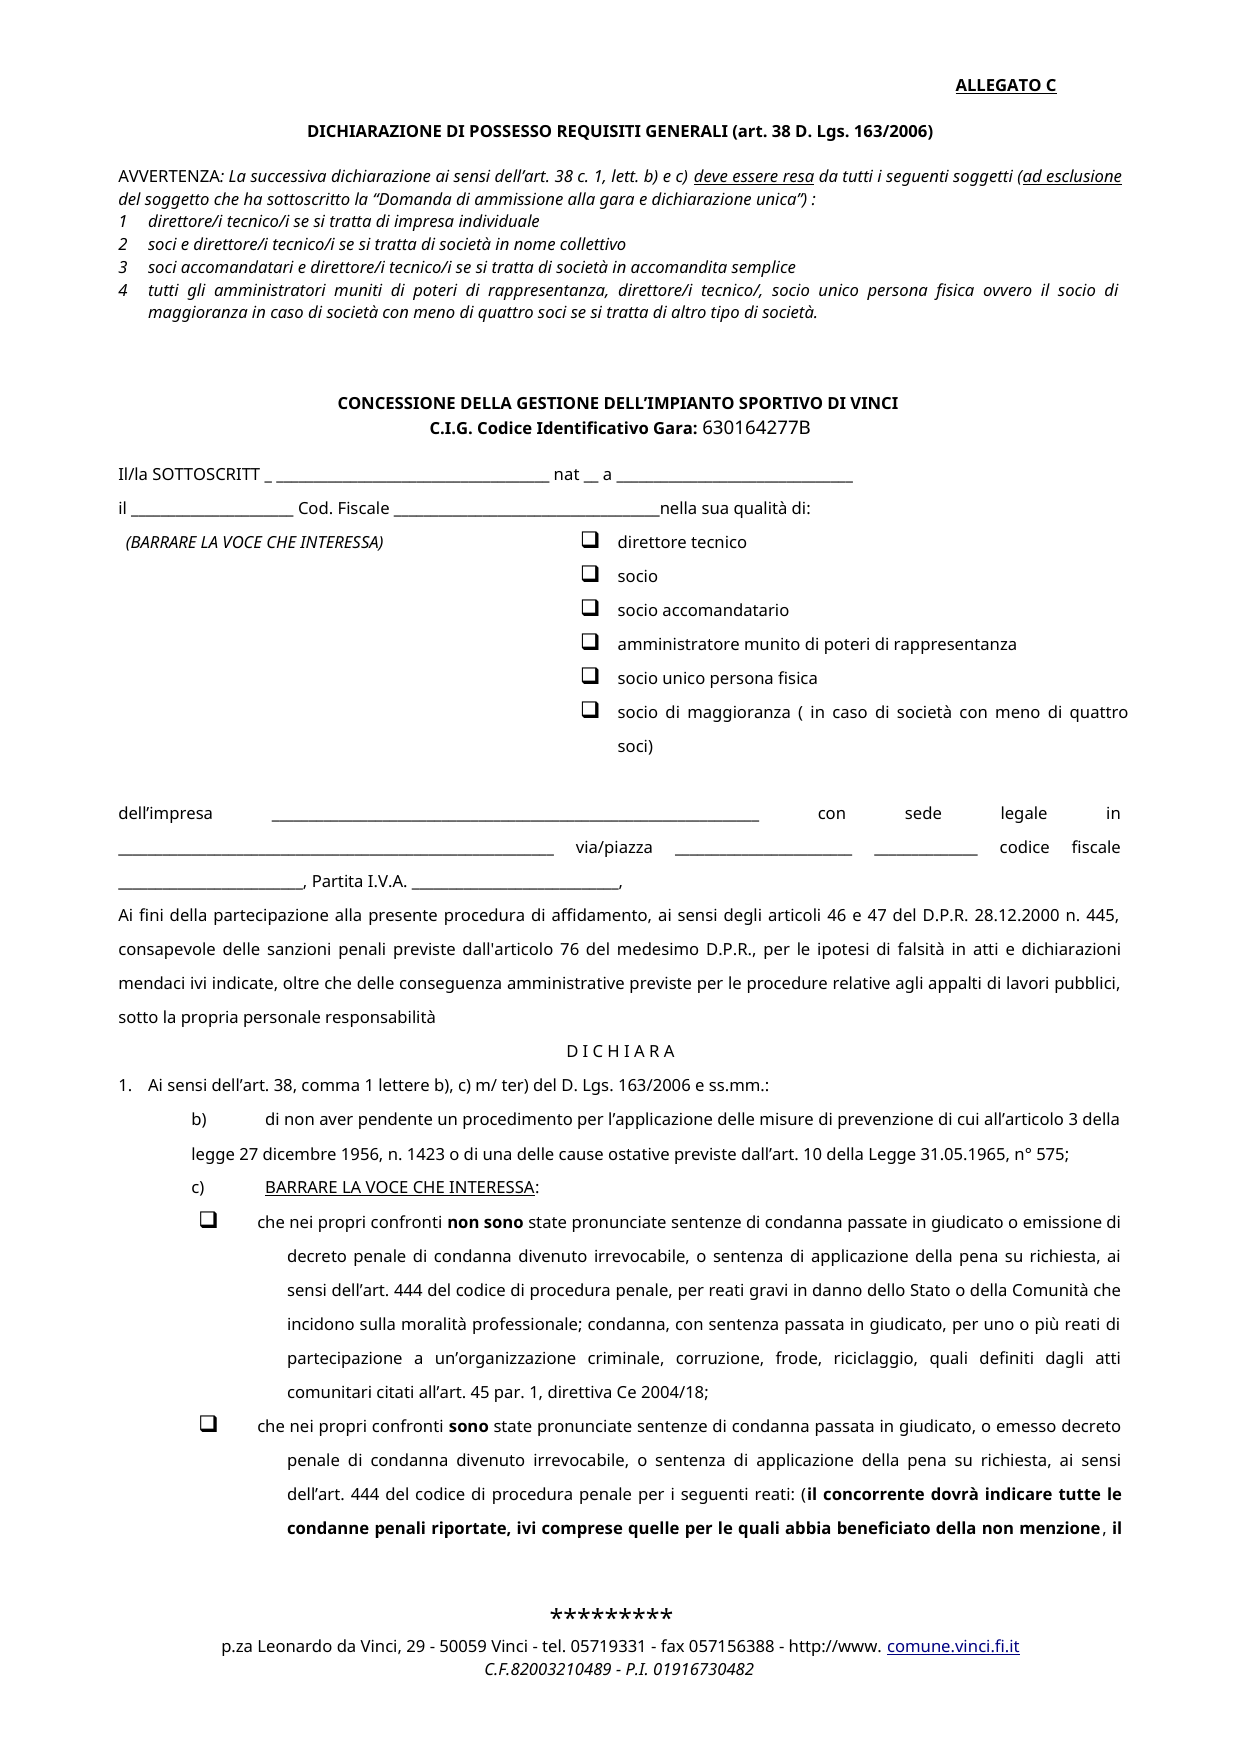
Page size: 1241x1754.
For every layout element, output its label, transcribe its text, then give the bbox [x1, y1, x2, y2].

subtitle CONCESSIONE DELLA GESTIONE DELL’IMPIANTO SPORTIVO DI VINCI [118, 392, 1122, 414]
text c) BARRARE LA VOCE CHE INTERESSA: [191, 1176, 1122, 1199]
text AVVERTENZA: La successiva dichiarazione ai sensi dell’art. 38 c. 1, lett. b) e c) deve essere resa da tutti i seguenti soggetti (ad esclusione del soggetto che ha sottoscritto la “Domanda di ammissione alla gara e dichiarazione unica”) : [118, 164, 1122, 210]
text b) di non aver pendente un procedimento per l’applicazione delle misure di prevenzione di cui all’articolo 3 della legge 27 dicembre 1956, n. 1423 o di una delle cause ostative previste dall’art. 10 della Legge 31.05.1965, n° 575; [191, 1108, 1122, 1165]
list che nei propri confronti sono state pronunciate sentenze di condanna passata in giudicato, o emesso decreto penale di condanna divenuto irrevocabile, o sentenza di applicazione della pena su richiesta, ai sensi dell’art. 444 del codice di procedura penale per i seguenti reati: (il concorrente dovrà indicare tutte le condanne penali riportate, ivi comprese quelle per le quali abbia beneficiato della non menzione, il [198, 1414, 1122, 1539]
text 4 tutti gli amministratori muniti di poteri di rappresentanza, direttore/i tecnico/, socio unico persona fisica ovvero il socio di maggioranza in caso di società con meno di quattro soci se si tratta di altro tipo di società. [118, 278, 1122, 323]
text 1 direttore/i tecnico/i se si tratta di impresa individuale [118, 210, 1122, 233]
text 2 soci e direttore/i tecnico/i se si tratta di società in nome collettivo [118, 233, 1122, 255]
table_header (BARRARE LA VOCE CHE INTERESSA) [118, 531, 535, 767]
list che nei propri confronti non sono state pronunciate sentenze di condanna passate in giudicato o emissione di decreto penale di condanna divenuto irrevocabile, o sentenza di applicazione della pena su richiesta, ai sensi dell’art. 444 del codice di procedura penale, per reati gravi in danno dello Stato o della Comunità che incidono sulla moralità professionale; condanna, con sentenza passata in giudicato, per uno o più reati di partecipazione a un’organizzazione criminale, corruzione, frode, riciclaggio, quali definiti dagli atti comunitari citati all’art. 45 par. 1, direttiva Ce 2004/18; [198, 1210, 1122, 1403]
table_header direttore tecnico socio socio accomandatario amministratore munito di poteri di rappresentanza socio unico persona fisica socio di maggioranza ( in caso di società con meno di quattro soci) [535, 531, 1137, 767]
text Ai fini della partecipazione alla presente procedura di affidamento, ai sensi degli articoli 46 e 47 del D.P.R. 28.12.2000 n. 445, consapevole delle sanzioni penali previste dall'articolo 76 del medesimo D.P.R., per le ipotesi di falsità in atti e dichiarazioni mendaci ivi indicate, oltre che delle conseguenza amministrative previste per le procedure relative agli appalti di lavori pubblici, sotto la propria personale responsabilità [118, 904, 1122, 1028]
text 3 soci accomandatari e direttore/i tecnico/i se si tratta di società in accomandita semplice [118, 255, 1122, 278]
subtitle ALLEGATO C [955, 74, 1122, 96]
text il ______________________ Cod. Fiscale ____________________________________nella sua qualità di: [118, 497, 1122, 519]
text 1. Ai sensi dell’art. 38, comma 1 lettere b), c) m/ ter) del D. Lgs. 163/2006 e ss.mm.: [118, 1074, 1122, 1097]
text Il/la SOTTOSCRITT _ _____________________________________ nat __ a ________________________________ [118, 463, 1122, 485]
subtitle C.I.G. Codice Identificativo Gara: 630164277B [118, 414, 1122, 440]
text dell’impresa __________________________________________________________________ con sede legale in ___________________________________________________________ via/piazza ________________________ ______________ codice fiscale _________________________, Partita I.V.A. ____________________________, [118, 801, 1122, 892]
text D I C H I A R A [118, 1040, 1122, 1063]
text DICHIARAZIONE DI POSSESSO REQUISITI GENERALI (art. 38 D. Lgs. 163/2006) [118, 119, 1122, 142]
